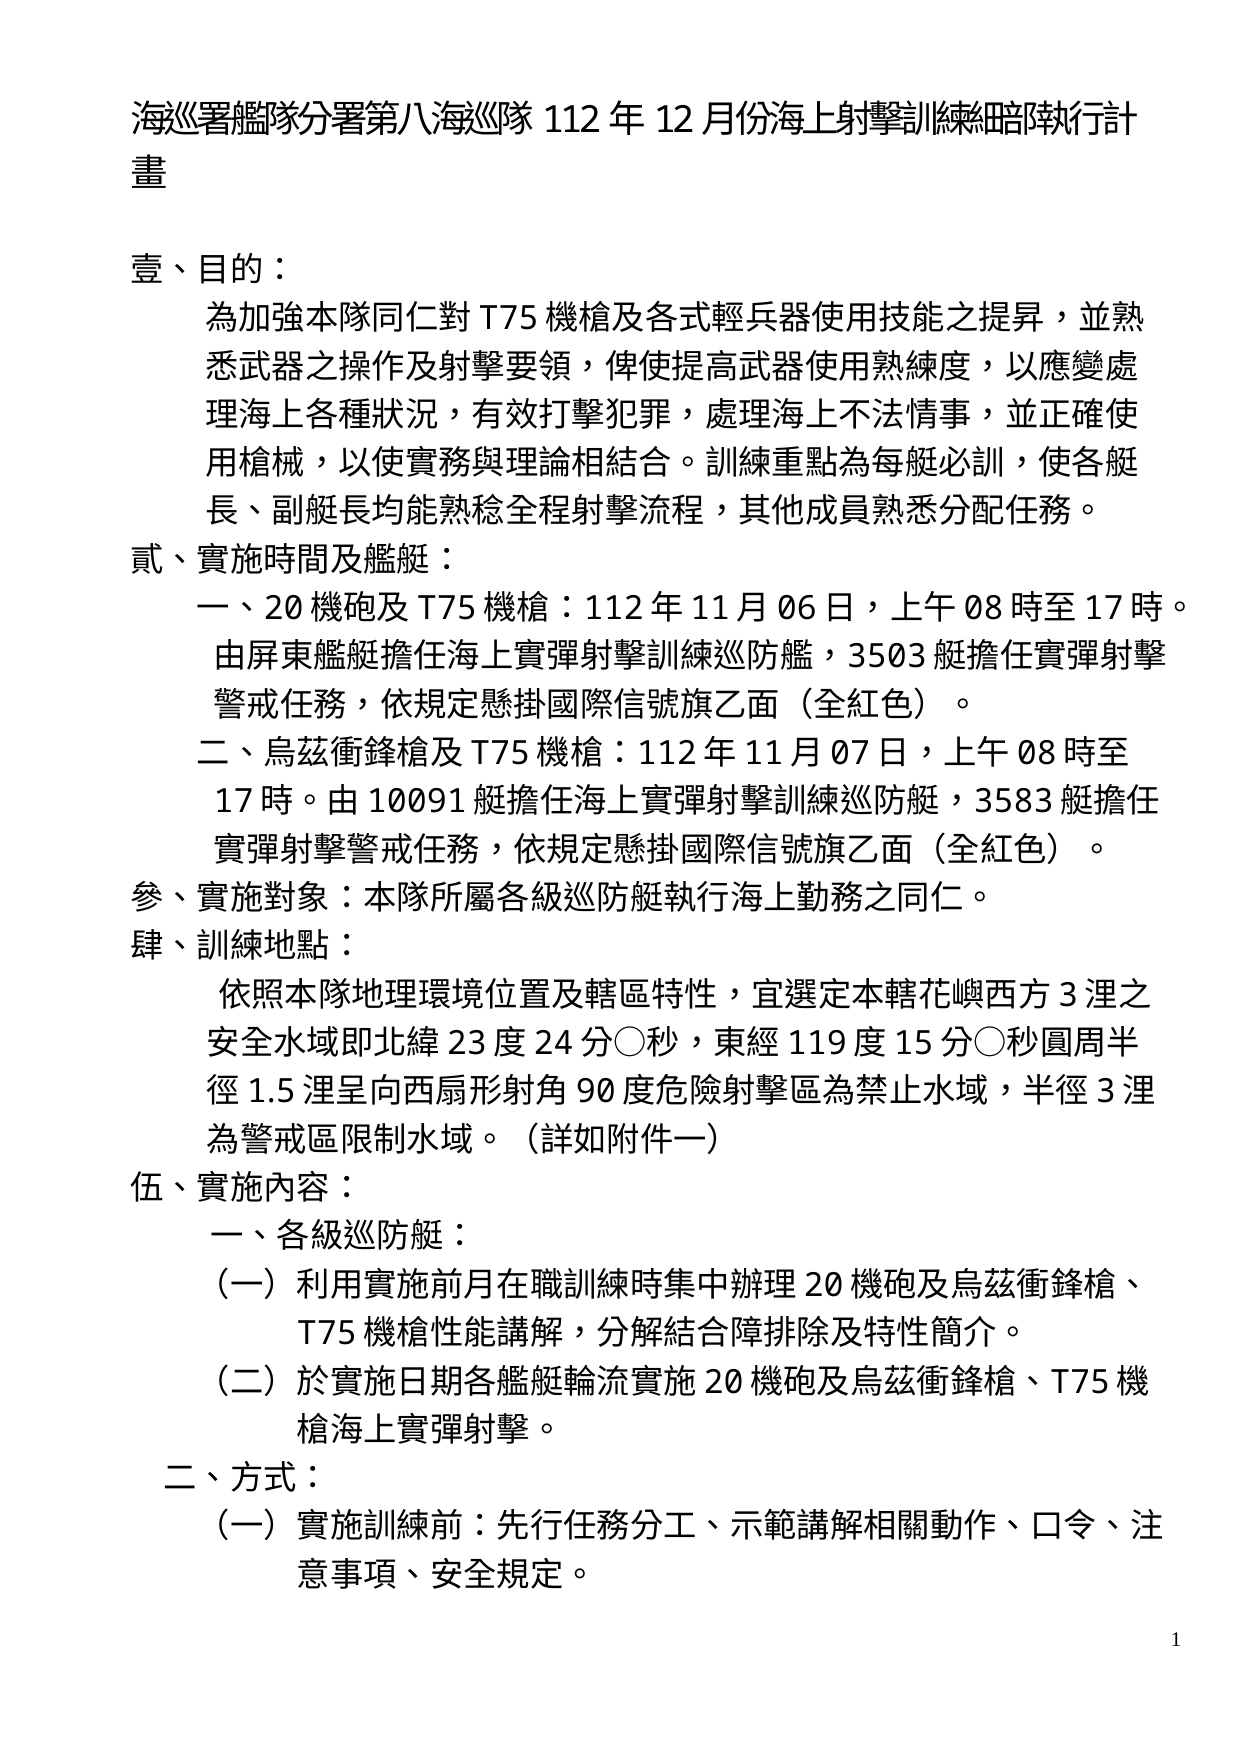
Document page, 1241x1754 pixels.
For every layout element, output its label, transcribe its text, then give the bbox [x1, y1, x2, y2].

text 一、各級巡防艇： [130, 1209, 1169, 1257]
text 一、20機砲及T75機槍：112年11月06日，上午08時至17時。由屏東艦艇擔任海上實彈射擊訓練巡防艦，3503艇擔任實彈射擊警戒任務，依規定懸掛國際信號旗乙面（全紅色）。 [130, 581, 1169, 726]
text （二）於實施日期各艦艇輪流實施20機砲及烏茲衝鋒槍、T75機槍海上實彈射擊。 [130, 1354, 1169, 1451]
text 參、實施對象：本隊所屬各級巡防艇執行海上勤務之同仁。 [130, 871, 1169, 919]
text 貳、實施時間及艦艇： [130, 532, 1169, 581]
text （一）實施訓練前：先行任務分工、示範講解相關動作、口令、注意事項、安全規定。 [130, 1499, 1169, 1596]
text 二、方式： [130, 1451, 1169, 1499]
text 伍、實施內容： [130, 1161, 1169, 1209]
text 肆、訓練地點： [130, 919, 1169, 967]
text （一）利用實施前月在職訓練時集中辦理20機砲及烏茲衝鋒槍、T75機槍性能講解，分解結合障排除及特性簡介。 [130, 1257, 1169, 1354]
text 為加強本隊同仁對T75機槍及各式輕兵器使用技能之提昇，並熟悉武器之操作及射擊要領，俾使提高武器使用熟練度，以應變處理海上各種狀況，有效打擊犯罪，處理海上不法情事，並正確使用槍械，以使實務與理論相結合。訓練重點為每艇必訓，使各艇長、副艇長均能熟稔全程射擊流程，其他成員熟悉分配任務。 [205, 291, 1169, 532]
text 海巡署艦隊分署第八海巡隊112年12月份海上射擊訓練細部執行計畫 [130, 89, 1169, 197]
text 依照本隊地理環境位置及轄區特性，宜選定本轄花嶼西方3浬之安全水域即北緯23度24分○秒，東經119度15分○秒圓周半徑1.5浬呈向西扇形射角90度危險射擊區為禁止水域，半徑3浬為警戒區限制水域。（詳如附件一） [144, 967, 1169, 1161]
text 二、烏茲衝鋒槍及T75機槍：112年11月07日，上午08時至17時。由10091艇擔任海上實彈射擊訓練巡防艇，3583艇擔任實彈射擊警戒任務，依規定懸掛國際信號旗乙面（全紅色）。 [130, 726, 1169, 871]
text 壹、目的： [130, 243, 1169, 291]
